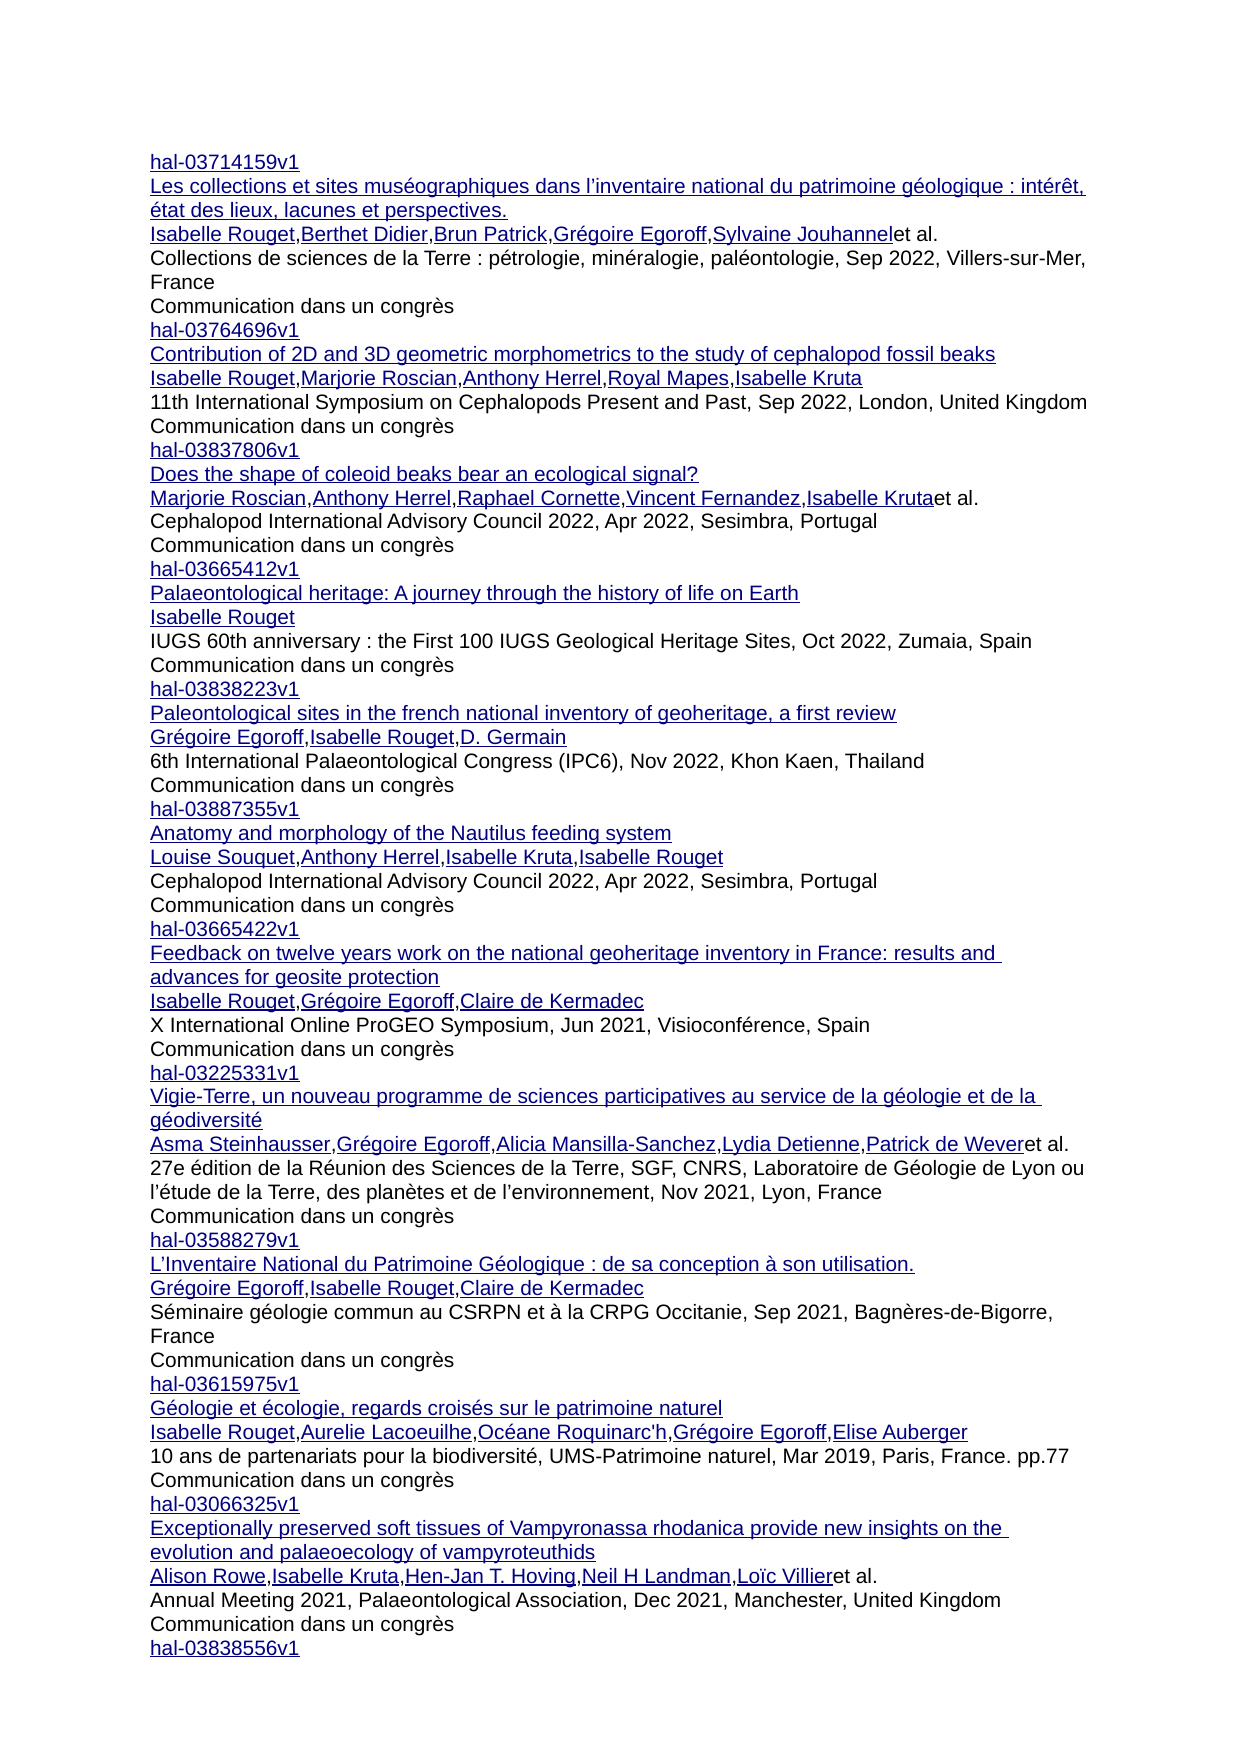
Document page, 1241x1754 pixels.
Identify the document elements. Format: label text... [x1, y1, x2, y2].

table_cell Palaeontological heritage: A journey through the history of life on Earth Isabelle Rouget IUGS 60th anniversary : the First 100 IUGS Geological Heritage Sites, Oct 2022, Zumaia, Spain Communication dans un congrès hal-03838223v1 [150, 581, 1090, 701]
table_cell Contribution of 2D and 3D geometric morphometrics to the study of cephalopod fossil beaks Isabelle Rouget,Marjorie Roscian,Anthony Herrel,Royal Mapes,Isabelle Kruta 11th International Symposium on Cephalopods Present and Past, Sep 2022, London, United Kingdom Communication dans un congrès hal-03837806v1 [150, 342, 1090, 461]
table_cell Paleontological sites in the french national inventory of geoheritage, a first review Grégoire Egoroff,Isabelle Rouget,D. Germain 6th International Palaeontological Congress (IPC6), Nov 2022, Khon Kaen, Thailand Communication dans un congrès hal-03887355v1 [150, 701, 1090, 821]
table_cell hal-03714159v1 [150, 150, 1090, 174]
table_cell Anatomy and morphology of the Nautilus feeding system Louise Souquet,Anthony Herrel,Isabelle Kruta,Isabelle Rouget Cephalopod International Advisory Council 2022, Apr 2022, Sesimbra, Portugal Communication dans un congrès hal-03665422v1 [150, 821, 1090, 941]
table_cell Géologie et écologie, regards croisés sur le patrimoine naturel Isabelle Rouget,Aurelie Lacoeuilhe,Océane Roquinarc'h,Grégoire Egoroff,Elise Auberger 10 ans de partenariats pour la biodiversité, UMS-Patrimoine naturel, Mar 2019, Paris, France. pp.77 Communication dans un congrès hal-03066325v1 [150, 1396, 1090, 1516]
table_cell Exceptionally preserved soft tissues of Vampyronassa rhodanica provide new insights on the evolution and palaeoecology of vampyroteuthids Alison Rowe,Isabelle Kruta,Hen-Jan T. Hoving,Neil H Landman,Loïc Villieret al. Annual Meeting 2021, Palaeontological Association, Dec 2021, Manchester, United Kingdom Communication dans un congrès hal-03838556v1 [150, 1516, 1090, 1659]
table_cell Les collections et sites muséographiques dans l’inventaire national du patrimoine géologique : intérêt, état des lieux, lacunes et perspectives. Isabelle Rouget,Berthet Didier,Brun Patrick,Grégoire Egoroff,Sylvaine Jouhannelet al. Collections de sciences de la Terre : pétrologie, minéralogie, paléontologie, Sep 2022, Villers-sur-Mer, France Communication dans un congrès hal-03764696v1 [150, 174, 1090, 342]
table_cell Does the shape of coleoid beaks bear an ecological signal? Marjorie Roscian,Anthony Herrel,Raphael Cornette,Vincent Fernandez,Isabelle Krutaet al. Cephalopod International Advisory Council 2022, Apr 2022, Sesimbra, Portugal Communication dans un congrès hal-03665412v1 [150, 461, 1090, 581]
table_cell Vigie-Terre, un nouveau programme de sciences participatives au service de la géologie et de la géodiversité Asma Steinhausser,Grégoire Egoroff,Alicia Mansilla-Sanchez,Lydia Detienne,Patrick de Weveret al. 27e édition de la Réunion des Sciences de la Terre, SGF, CNRS, Laboratoire de Géologie de Lyon ou l’étude de la Terre, des planètes et de l’environnement, Nov 2021, Lyon, France Communication dans un congrès hal-03588279v1 [150, 1084, 1090, 1252]
table_cell L’Inventaire National du Patrimoine Géologique : de sa conception à son utilisation. Grégoire Egoroff,Isabelle Rouget,Claire de Kermadec Séminaire géologie commun au CSRPN et à la CRPG Occitanie, Sep 2021, Bagnères-de-Bigorre, France Communication dans un congrès hal-03615975v1 [150, 1252, 1090, 1396]
table_cell Feedback on twelve years work on the national geoheritage inventory in France: results and advances for geosite protection Isabelle Rouget,Grégoire Egoroff,Claire de Kermadec X International Online ProGEO Symposium, Jun 2021, Visioconférence, Spain Communication dans un congrès hal-03225331v1 [150, 941, 1090, 1084]
